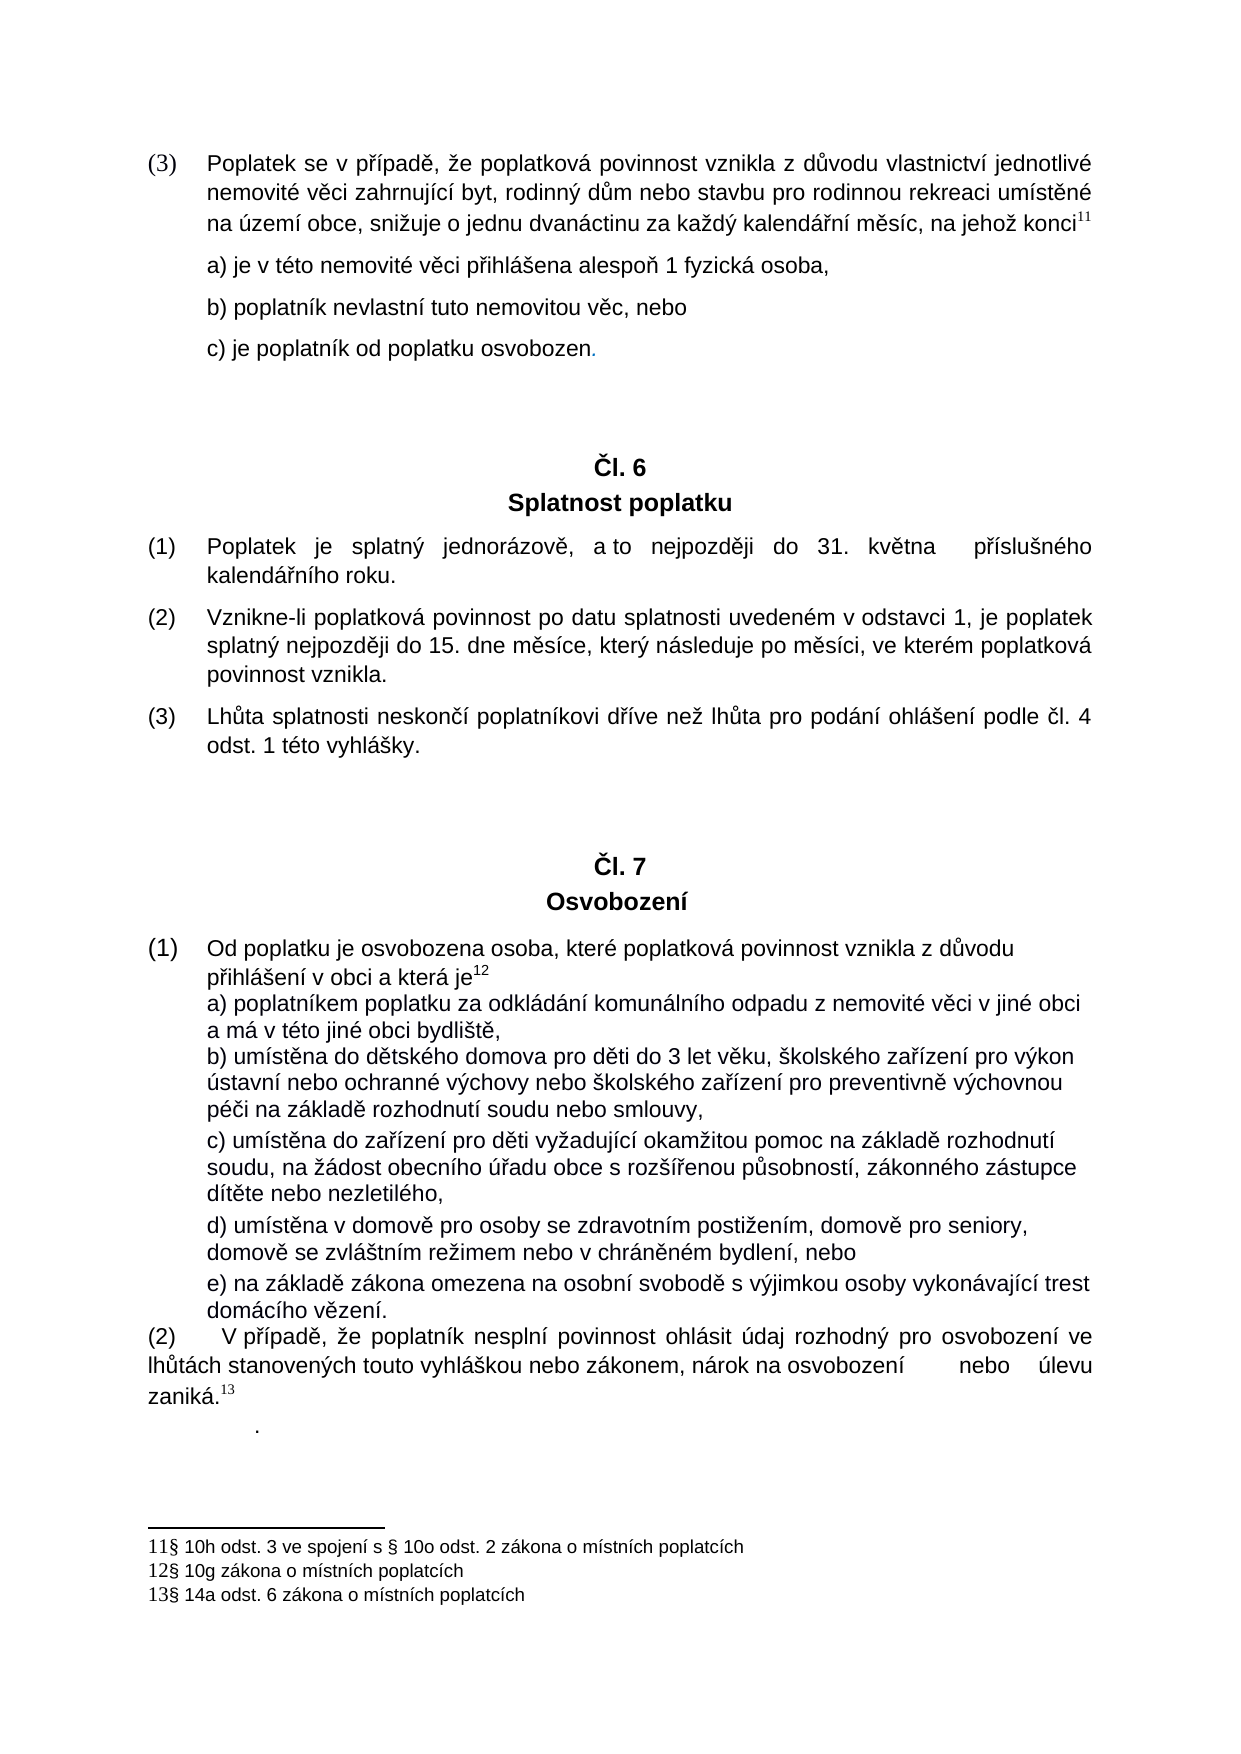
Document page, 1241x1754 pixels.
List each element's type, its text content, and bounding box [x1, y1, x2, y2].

text a) poplatníkem poplatku za odkládání komunálního odpadu z nemovité věci v jiné obci a má v této jiné obci bydliště, [207, 990, 1093, 1043]
text . [254, 1412, 1093, 1439]
text (2) V případě, že poplatník nesplní povinnost ohlásit údaj rozhodný pro osvobození ve lhůtách stanovených touto vyhláškou nebo zákonem, nárok na osvobození nebo úlevu zaniká. [148, 1323, 1093, 1410]
list § 10g zákona o místních poplatcích [148, 1558, 1093, 1582]
text Splatnost poplatku [148, 488, 1093, 516]
text c) umístěna do zařízení pro děti vyžadující okamžitou pomoc na základě rozhodnutí soudu, na žádost obecního úřadu obce s rozšířenou působností, zákonného zástupce dítěte nebo nezletilého, [207, 1127, 1093, 1207]
list Lhůta splatnosti neskončí poplatníkovi dříve než lhůta pro podání ohlášení podle čl. 4 odst. 1 této vyhlášky. [148, 703, 1093, 758]
text § 14a odst. 6 zákona o místních poplatcích [148, 1582, 1093, 1606]
text d) umístěna v domově pro osoby se zdravotním postižením, domově pro seniory, domově se zvláštním režimem nebo v chráněném bydlení, nebo [207, 1212, 1093, 1265]
text c) je poplatník od poplatku osvobozen. [207, 335, 1093, 361]
text Čl. 7 [148, 852, 1093, 881]
list § 10h odst. 3 ve spojení s § 10o odst. 2 zákona o místních poplatcích [148, 1534, 1093, 1558]
text b) umístěna do dětského domova pro děti do 3 let věku, školského zařízení pro výkon ústavní nebo ochranné výchovy nebo školského zařízení pro preventivně výchovnou péči na základě rozhodnutí soudu nebo smlouvy, [207, 1043, 1093, 1122]
text a) je v této nemovité věci přihlášena alespoň 1 fyzická osoba, [207, 252, 1093, 278]
list Poplatek je splatný jednorázově, a to nejpozději do 31. května příslušného kalendářního roku. [148, 533, 1093, 588]
text e) na základě zákona omezena na osobní svobodě s výjimkou osoby vykonávající trest domácího vězení. [207, 1270, 1093, 1323]
text Čl. 6 [148, 453, 1093, 481]
text b) poplatník nevlastní tuto nemovitou věc, nebo [207, 293, 1093, 320]
list Od poplatku je osvobozena osoba, které poplatková povinnost vznikla z důvodu přihlášení v obci a která je [148, 933, 1093, 990]
list Poplatek se v případě, že poplatková povinnost vznikla z důvodu vlastnictví jednotlivé nemovité věci zahrnující byt, rodinný dům nebo stavbu pro rodinnou rekreaci umístěné na území obce, snižuje o jednu dvanáctinu za každý kalendářní měsíc, na jehož konci [148, 148, 1093, 237]
text Osvobození [148, 887, 1093, 916]
list Vznikne-li poplatková povinnost po datu splatnosti uvedeném v odstavci 1, je poplatek splatný nejpozději do 15. dne měsíce, který následuje po měsíci, ve kterém poplatková povinnost vznikla. [148, 603, 1093, 688]
